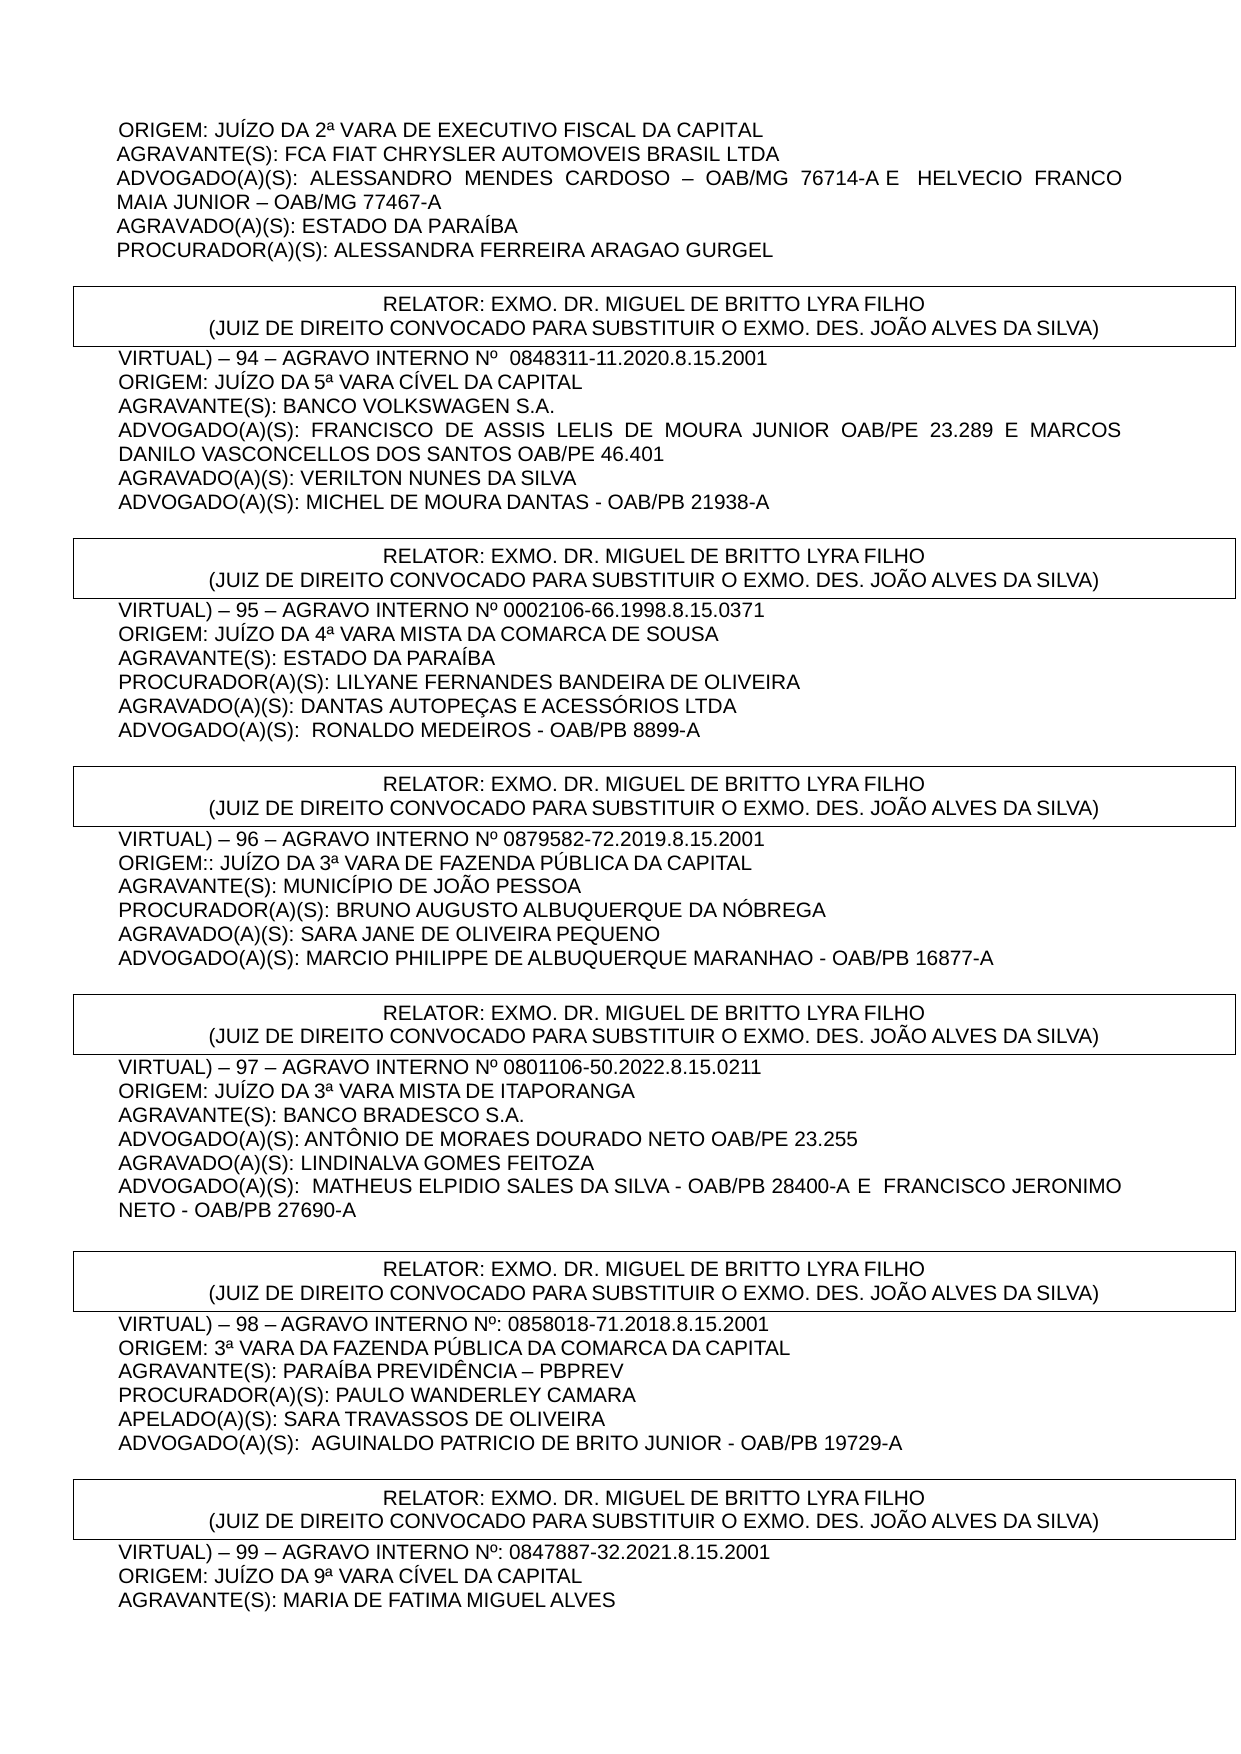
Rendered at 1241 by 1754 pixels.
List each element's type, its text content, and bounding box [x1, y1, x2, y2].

text VIRTUAL) – 96 – AGRAVO INTERNO Nº 0879582-72.2019.8.15.2001 [118, 827, 1122, 850]
text ADVOGADO(A)(S): ALESSANDRO MENDES CARDOSO – OAB/MG 76714-A E HELVECIO FRANCO MAIA JUNIOR – OAB/MG 77467-A [116, 166, 1122, 214]
text AGRAVANTE(S): ESTADO DA PARAÍBA [118, 646, 1122, 670]
text AGRAVANTE(S): MARIA DE FATIMA MIGUEL ALVES [118, 1587, 1122, 1611]
table_header RELATOR: EXMO. DR. MIGUEL DE BRITTO LYRA FILHO (JUIZ DE DIREITO CONVOCADO PARA SUBSTITUIR O EXMO. DES. JOÃO ALVES DA SILVA) [74, 1252, 1235, 1311]
text AGRAVANTE(S): FCA FIAT CHRYSLER AUTOMOVEIS BRASIL LTDA [116, 142, 1122, 166]
text AGRAVADO(A)(S): SARA JANE DE OLIVEIRA PEQUENO [118, 922, 1122, 946]
text AGRAVANTE(S): PARAÍBA PREVIDÊNCIA – PBPREV [118, 1359, 1122, 1383]
text ORIGEM: JUÍZO DA 5ª VARA CÍVEL DA CAPITAL [118, 370, 1122, 394]
text VIRTUAL) – 98 – AGRAVO INTERNO Nº: 0858018-71.2018.8.15.2001 [118, 1312, 1122, 1335]
text PROCURADOR(A)(S): PAULO WANDERLEY CAMARA [118, 1383, 1122, 1407]
text ORIGEM: JUÍZO DA 3ª VARA MISTA DE ITAPORANGA [118, 1078, 1122, 1102]
text PROCURADOR(A)(S): LILYANE FERNANDES BANDEIRA DE OLIVEIRA [118, 670, 1122, 694]
text ADVOGADO(A)(S): MARCIO PHILIPPE DE ALBUQUERQUE MARANHAO - OAB/PB 16877-A [118, 946, 1122, 970]
text PROCURADOR(A)(S): BRUNO AUGUSTO ALBUQUERQUE DA NÓBREGA [118, 898, 1122, 922]
text VIRTUAL) – 99 – AGRAVO INTERNO Nº: 0847887-32.2021.8.15.2001 ORIGEM: JUÍZO DA 9ª VARA CÍVEL DA CAPITAL [118, 1540, 1122, 1587]
text ORIGEM: 3ª VARA DA FAZENDA PÚBLICA DA COMARCA DA CAPITAL [118, 1335, 1122, 1359]
text ADVOGADO(A)(S): AGUINALDO PATRICIO DE BRITO JUNIOR - OAB/PB 19729-A [118, 1431, 1122, 1455]
text ORIGEM: JUÍZO DA 4ª VARA MISTA DA COMARCA DE SOUSA [118, 622, 1122, 646]
table_header RELATOR: EXMO. DR. MIGUEL DE BRITTO LYRA FILHO (JUIZ DE DIREITO CONVOCADO PARA SUBSTITUIR O EXMO. DES. JOÃO ALVES DA SILVA) [74, 995, 1235, 1054]
text AGRAVANTE(S): BANCO BRADESCO S.A. [118, 1102, 1122, 1126]
text PROCURADOR(A)(S): ALESSANDRA FERREIRA ARAGAO GURGEL [116, 238, 1122, 262]
text ADVOGADO(A)(S): ANTÔNIO DE MORAES DOURADO NETO OAB/PE 23.255 [118, 1126, 1122, 1150]
text AGRAVADO(A)(S): VERILTON NUNES DA SILVA [118, 466, 1122, 490]
table_header RELATOR: EXMO. DR. MIGUEL DE BRITTO LYRA FILHO (JUIZ DE DIREITO CONVOCADO PARA SUBSTITUIR O EXMO. DES. JOÃO ALVES DA SILVA) [74, 1480, 1235, 1539]
text ADVOGADO(A)(S): MICHEL DE MOURA DANTAS - OAB/PB 21938-A [118, 490, 1122, 514]
text VIRTUAL) – 95 – AGRAVO INTERNO Nº 0002106-66.1998.8.15.0371 [118, 599, 1122, 622]
text AGRAVANTE(S): BANCO VOLKSWAGEN S.A. [118, 394, 1122, 418]
text ADVOGADO(A)(S): FRANCISCO DE ASSIS LELIS DE MOURA JUNIOR OAB/PE 23.289 E MARCOS DANILO VASCONCELLOS DOS SANTOS OAB/PE 46.401 [118, 418, 1122, 466]
text AGRAVADO(A)(S): ESTADO DA PARAÍBA [116, 214, 1122, 238]
text VIRTUAL) – 94 – AGRAVO INTERNO Nº 0848311-11.2020.8.15.2001 [118, 347, 1122, 370]
text AGRAVADO(A)(S): LINDINALVA GOMES FEITOZA [118, 1150, 1122, 1174]
table_header RELATOR: EXMO. DR. MIGUEL DE BRITTO LYRA FILHO (JUIZ DE DIREITO CONVOCADO PARA SUBSTITUIR O EXMO. DES. JOÃO ALVES DA SILVA) [74, 767, 1235, 826]
table_header RELATOR: EXMO. DR. MIGUEL DE BRITTO LYRA FILHO (JUIZ DE DIREITO CONVOCADO PARA SUBSTITUIR O EXMO. DES. JOÃO ALVES DA SILVA) [74, 539, 1235, 598]
text ADVOGADO(A)(S): RONALDO MEDEIROS - OAB/PB 8899-A [118, 718, 1122, 742]
text ORIGEM: JUÍZO DA 2ª VARA DE EXECUTIVO FISCAL DA CAPITAL [118, 118, 1122, 142]
text ADVOGADO(A)(S): MATHEUS ELPIDIO SALES DA SILVA - OAB/PB 28400-A E FRANCISCO JERONIMO NETO - OAB/PB 27690-A [118, 1174, 1122, 1222]
table_header RELATOR: EXMO. DR. MIGUEL DE BRITTO LYRA FILHO (JUIZ DE DIREITO CONVOCADO PARA SUBSTITUIR O EXMO. DES. JOÃO ALVES DA SILVA) [74, 287, 1235, 346]
text VIRTUAL) – 97 – AGRAVO INTERNO Nº 0801106-50.2022.8.15.0211 [118, 1055, 1122, 1078]
text APELADO(A)(S): SARA TRAVASSOS DE OLIVEIRA [118, 1407, 1122, 1431]
text AGRAVANTE(S): MUNICÍPIO DE JOÃO PESSOA [118, 874, 1122, 898]
text AGRAVADO(A)(S): DANTAS AUTOPEÇAS E ACESSÓRIOS LTDA [118, 694, 1122, 718]
text ORIGEM:: JUÍZO DA 3ª VARA DE FAZENDA PÚBLICA DA CAPITAL [118, 850, 1122, 874]
